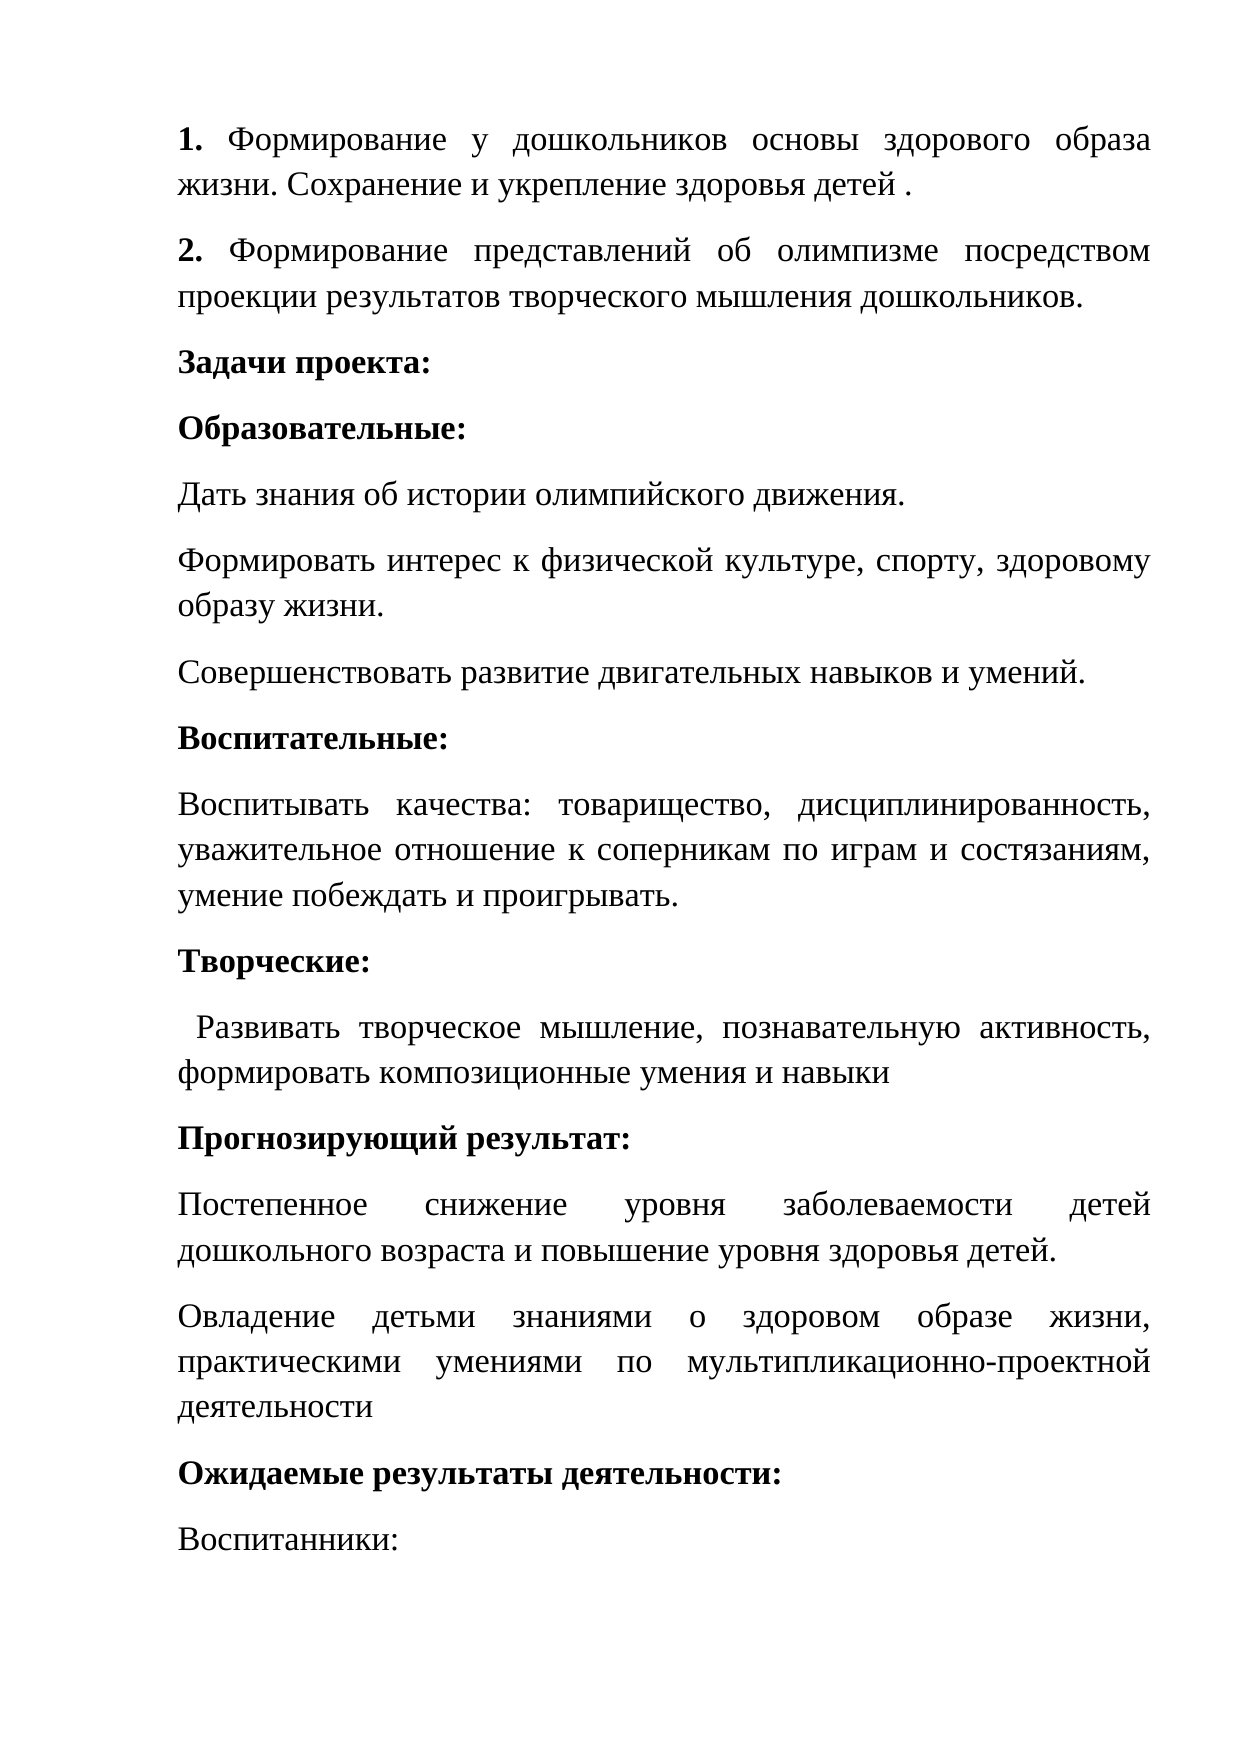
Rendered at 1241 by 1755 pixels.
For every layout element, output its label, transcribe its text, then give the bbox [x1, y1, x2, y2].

text Творческие: [177, 940, 1152, 979]
text Развивать творческое мышление, познавательную активность, формировать композиционные умения и навыки [177, 1006, 1152, 1091]
text Ожидаемые результаты деятельности: [177, 1452, 1152, 1491]
text 1. Формирование у дошкольников основы здорового образа жизни. Сохранение и укрепление здоровья детей . [177, 118, 1152, 203]
text Овладение детьми знаниями о здоровом образе жизни, практическими умениями по мультипликационно-проектной деятельности [177, 1295, 1152, 1425]
text Постепенное снижение уровня заболеваемости детей дошкольного возраста и повышение уровня здоровья детей. [177, 1184, 1152, 1268]
text Воспитательные: [177, 717, 1152, 757]
text Задачи проекта: [177, 341, 1152, 381]
text Дать знания об истории олимпийского движения. [177, 473, 1152, 513]
text Прогнозирующий результат: [177, 1118, 1152, 1157]
text Образовательные: [177, 407, 1152, 447]
text 2. Формирование представлений об олимпизме посредством проекции результатов творческого мышления дошкольников. [177, 229, 1152, 314]
text Воспитанники: [177, 1518, 1152, 1558]
text Воспитывать качества: товарищество, дисциплинированность, уважительное отношение к соперникам по играм и состязаниям, умение побеждать и проигрывать. [177, 783, 1152, 913]
text Формировать интерес к физической культуре, спорту, здоровому образу жизни. [177, 539, 1152, 624]
text Совершенствовать развитие двигательных навыков и умений. [177, 651, 1152, 690]
